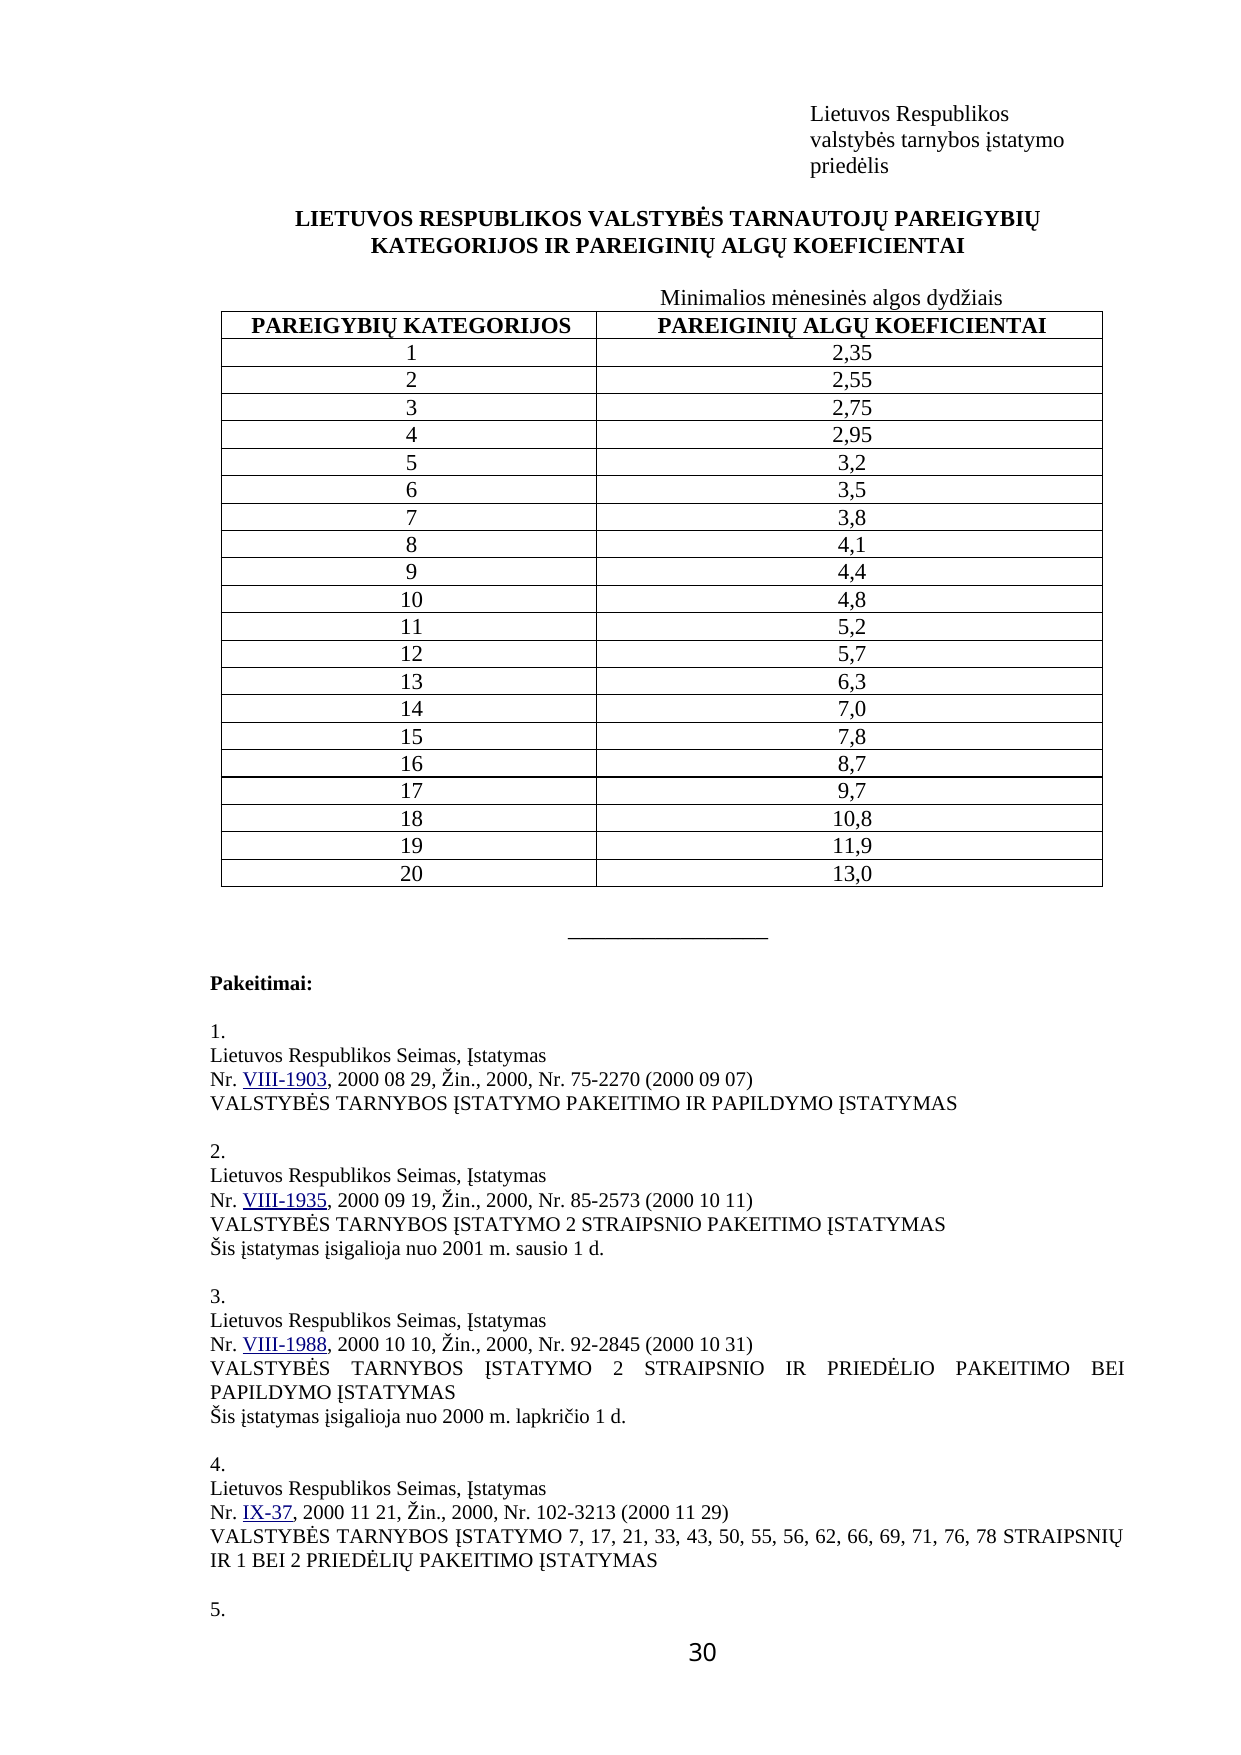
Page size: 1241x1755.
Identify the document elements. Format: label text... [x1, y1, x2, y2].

table_cell [1103, 667, 1131, 694]
table_cell 19 [222, 832, 596, 859]
title priedėlis [210, 153, 1126, 179]
table_cell [1103, 749, 1131, 776]
table_cell 20 [222, 860, 596, 886]
table_cell [1103, 503, 1131, 530]
text Šis įstatymas įsigalioja nuo 2001 m. sausio 1 d. [210, 1236, 1126, 1260]
title LIETUVOS RESPUBLIKOS VALSTYBĖS TARNAUTOJŲ PAREIGYBIŲ KATEGORIJOS IR PAREIGINIŲ ALGŲ KOEFICIENTAI [210, 205, 1126, 258]
table_cell 1 [222, 339, 596, 366]
text 1. [210, 1019, 1126, 1043]
table_cell [1103, 366, 1131, 393]
table_cell 5 [222, 449, 596, 475]
text Nr. VIII-1988, 2000 10 10, Žin., 2000, Nr. 92-2845 (2000 10 31) [210, 1332, 1126, 1356]
text Nr. VIII-1935, 2000 09 19, Žin., 2000, Nr. 85-2573 (2000 10 11) [210, 1187, 1126, 1212]
text Lietuvos Respublikos Seimas, Įstatymas [210, 1043, 1126, 1067]
table_cell [1103, 585, 1131, 612]
table_cell 2,75 [597, 394, 1102, 420]
text Lietuvos Respublikos Seimas, Įstatymas [210, 1308, 1126, 1332]
table_cell 5,2 [597, 613, 1102, 639]
table_cell 10 [222, 586, 596, 612]
table_cell 6,3 [597, 668, 1102, 694]
table_cell [1103, 694, 1131, 722]
table_cell [1103, 804, 1131, 831]
text 2. [210, 1139, 1126, 1163]
table_cell 14 [222, 695, 596, 722]
table_cell 3 [222, 394, 596, 420]
table_cell 6 [222, 476, 596, 502]
table_cell 5,7 [597, 641, 1102, 667]
table_cell [1103, 640, 1131, 667]
text 5. [210, 1597, 1126, 1621]
title valstybės tarnybos įstatymo [210, 126, 1126, 153]
table_cell 11,9 [597, 832, 1102, 859]
table_cell 8 [222, 531, 596, 557]
table_cell 10,8 [597, 805, 1102, 831]
text VALSTYBĖS TARNYBOS ĮSTATYMO 2 STRAIPSNIO IR PRIEDĖLIO PAKEITIMO BEI PAPILDYMO ĮSTATYMAS [210, 1356, 1126, 1404]
table_cell 4,4 [597, 558, 1102, 585]
table_header [1103, 311, 1131, 338]
table_cell 13,0 [597, 860, 1102, 886]
table_cell 2,35 [597, 339, 1102, 366]
table_cell 13 [222, 668, 596, 694]
table_cell 4,8 [597, 586, 1102, 612]
table_cell [1103, 831, 1131, 859]
table_cell [1103, 475, 1131, 502]
text Šis įstatymas įsigalioja nuo 2000 m. lapkričio 1 d. [210, 1404, 1126, 1428]
table_cell 2 [222, 367, 596, 393]
table_cell [1103, 420, 1131, 448]
text Pakeitimai: [210, 971, 1126, 995]
text Lietuvos Respublikos Seimas, Įstatymas [210, 1476, 1126, 1500]
text Minimalios mėnesinės algos dydžiais [210, 284, 1126, 311]
table_cell 4 [222, 421, 596, 448]
table_cell 11 [222, 613, 596, 639]
table_cell 9 [222, 558, 596, 585]
table_cell 9,7 [597, 778, 1102, 804]
text Nr. IX-37, 2000 11 21, Žin., 2000, Nr. 102-3213 (2000 11 29) [210, 1500, 1126, 1524]
text Lietuvos Respublikos Seimas, Įstatymas [210, 1163, 1126, 1187]
table_cell 7,0 [597, 695, 1102, 722]
table_header PAREIGINIŲ ALGŲ KOEFICIENTAI [597, 312, 1102, 338]
table_cell 3,2 [597, 449, 1102, 475]
text VALSTYBĖS TARNYBOS ĮSTATYMO PAKEITIMO IR PAPILDYMO ĮSTATYMAS [210, 1091, 1126, 1115]
text 3. [210, 1284, 1126, 1308]
table_cell [1103, 776, 1131, 804]
table_cell 16 [222, 750, 596, 776]
table_cell 3,8 [597, 504, 1102, 530]
table_cell [1103, 612, 1131, 639]
table_cell 3,5 [597, 476, 1102, 502]
table_cell [1103, 722, 1131, 749]
table_cell [1103, 393, 1131, 420]
table_cell 12 [222, 641, 596, 667]
text Nr. VIII-1903, 2000 08 29, Žin., 2000, Nr. 75-2270 (2000 09 07) [210, 1067, 1126, 1091]
table_cell [1103, 859, 1131, 886]
text ________________ [210, 913, 1126, 942]
table_cell 2,55 [597, 367, 1102, 393]
table_header PAREIGYBIŲ KATEGORIJOS [222, 312, 596, 338]
table_cell [1103, 557, 1131, 585]
text VALSTYBĖS TARNYBOS ĮSTATYMO 7, 17, 21, 33, 43, 50, 55, 56, 62, 66, 69, 71, 76, 78 STRAIPSNIŲ IR 1 BEI 2 PRIEDĖLIŲ PAKEITIMO ĮSTATYMAS [210, 1524, 1126, 1572]
table_cell [1103, 338, 1131, 366]
text Lietuvos Respublikos [210, 100, 1126, 126]
text 4. [210, 1452, 1126, 1476]
text VALSTYBĖS TARNYBOS ĮSTATYMO 2 STRAIPSNIO PAKEITIMO ĮSTATYMAS [210, 1212, 1126, 1236]
table_cell 4,1 [597, 531, 1102, 557]
table_cell 7,8 [597, 723, 1102, 749]
table_cell 15 [222, 723, 596, 749]
table_cell 8,7 [597, 750, 1102, 776]
table_cell 17 [222, 778, 596, 804]
table_cell 18 [222, 805, 596, 831]
table_cell [1103, 448, 1131, 475]
table_cell 2,95 [597, 421, 1102, 448]
table_cell 7 [222, 504, 596, 530]
table_cell [1103, 530, 1131, 557]
